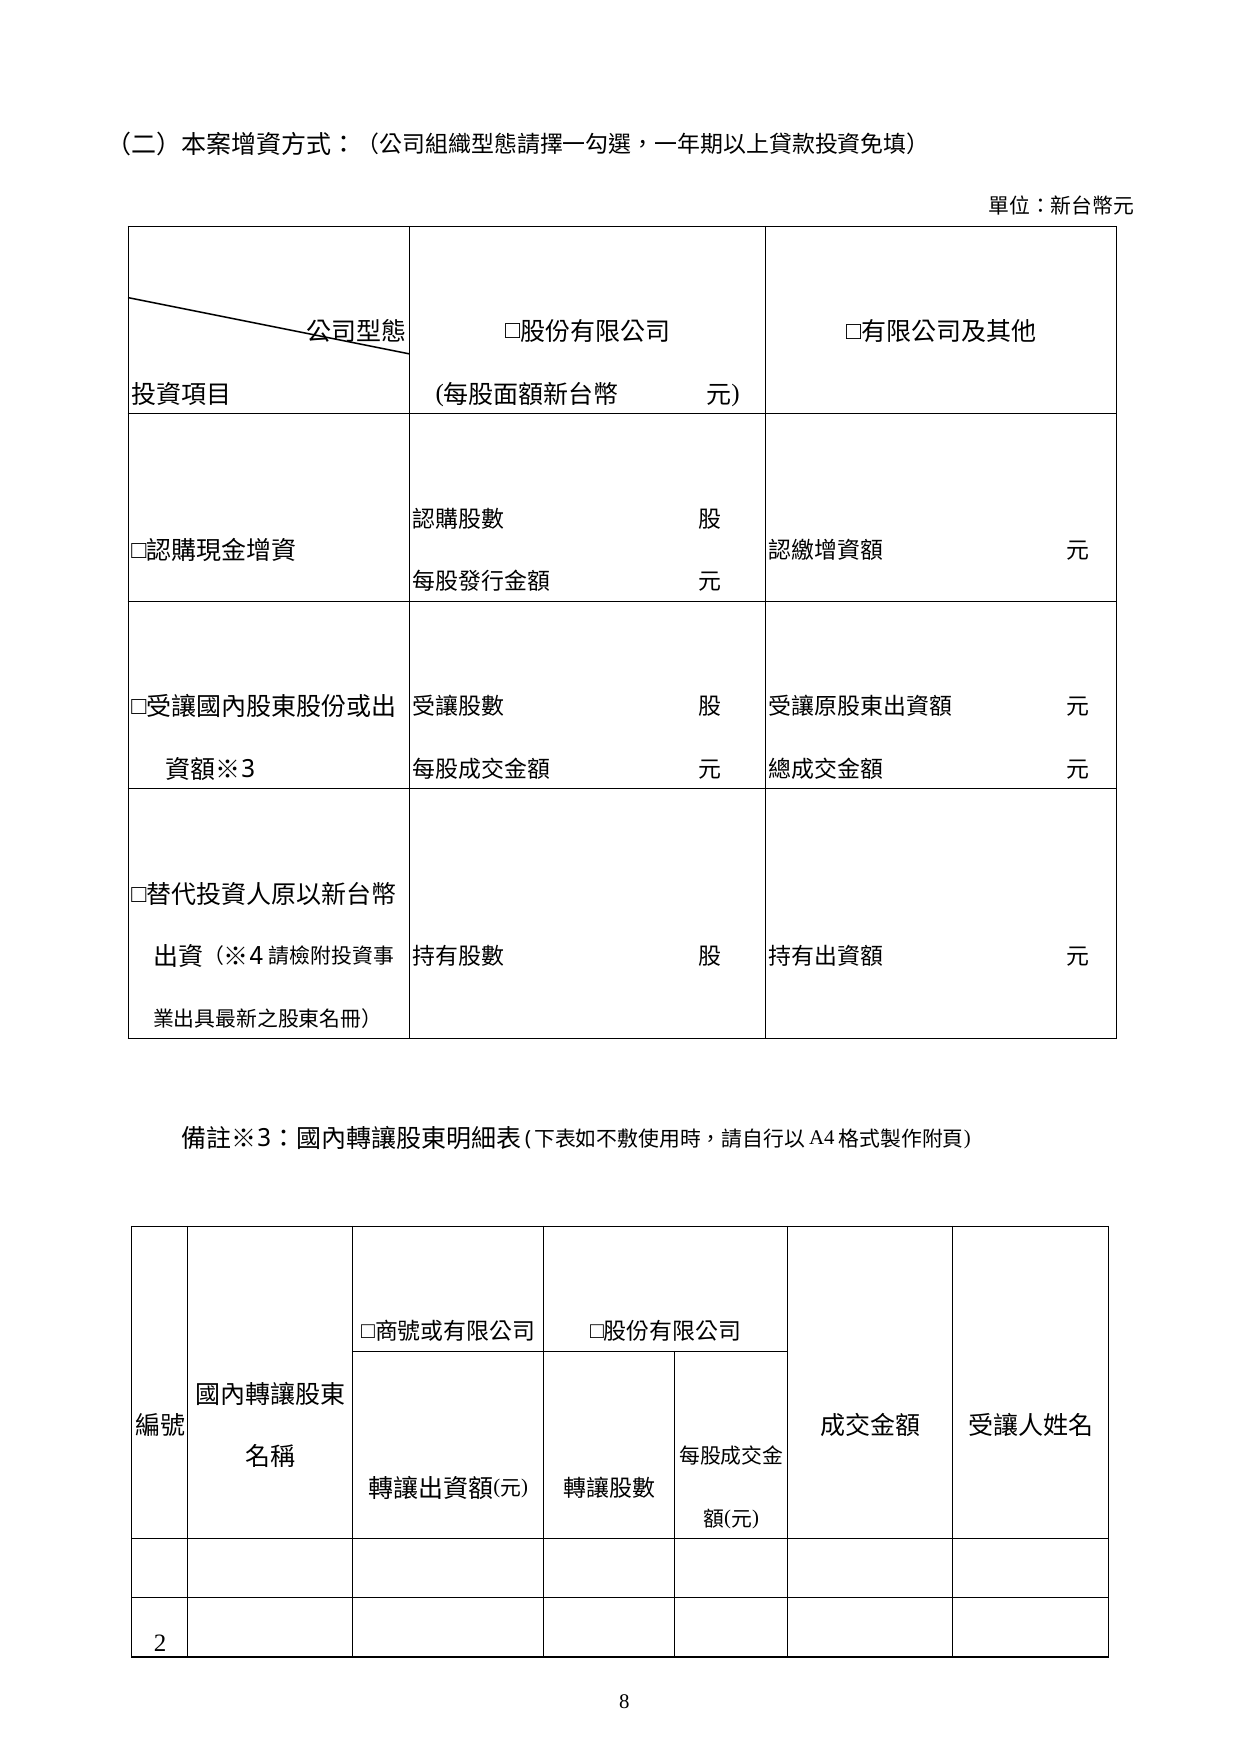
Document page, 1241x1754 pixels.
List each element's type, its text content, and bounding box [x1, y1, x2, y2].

table_cell 受讓原股東出資額 元 總成交金額 元 [766, 602, 1116, 788]
table_cell [953, 1539, 1108, 1597]
table_cell 轉讓出資額(元) [353, 1352, 543, 1538]
table_header 公司型態 投資項目 [129, 227, 409, 352]
text （二）本案增資方式：（公司組織型態請擇一勾選，一年期以上貸款投資免填） [106, 101, 1134, 163]
table_header 受讓人姓名 [953, 1227, 1108, 1538]
table_cell [788, 1598, 952, 1656]
table_cell [353, 1598, 543, 1656]
table_header □股份有限公司 [544, 1227, 787, 1351]
text 單位：新台幣元 [106, 163, 1134, 226]
table_cell [675, 1598, 787, 1656]
table_cell [544, 1598, 674, 1656]
table_cell 認購股數 股 每股發行金額 元 [410, 414, 765, 601]
table_header 編號 [132, 1227, 187, 1538]
table_cell [788, 1539, 952, 1597]
table_cell 2 [132, 1598, 187, 1656]
table_header □有限公司及其他 [766, 227, 1116, 413]
table_cell 每股成交金額(元) [675, 1352, 787, 1538]
table_header □股份有限公司 (每股面額新台幣 元) [410, 227, 765, 413]
table_cell 1 [132, 1539, 187, 1597]
table_cell [675, 1539, 787, 1597]
table_cell □受讓國內股東股份或出資額※3 [129, 602, 409, 788]
table_cell 受讓股數 股 每股成交金額 元 [410, 602, 765, 788]
table_header 公司型態 投資項目 [129, 299, 409, 413]
table_cell 持有股數 股 [410, 789, 765, 1038]
table_cell □認購現金增資 [129, 414, 409, 601]
table_header □商號或有限公司 [353, 1227, 543, 1351]
table_cell 轉讓股數 [544, 1352, 674, 1538]
table_cell 認繳增資額 元 [766, 414, 1116, 601]
table_header 國內轉讓股東名稱 [188, 1227, 352, 1538]
table_cell 持有出資額 元 [766, 789, 1116, 1038]
table_cell [188, 1598, 352, 1656]
text 備註※3：國內轉讓股東明細表(下表如不敷使用時，請自行以A4格式製作附頁) [181, 1095, 1134, 1158]
table_cell □替代投資人原以新台幣出資（※4請檢附投資事業出具最新之股東名冊） [129, 789, 409, 1038]
table_header 成交金額 [788, 1227, 952, 1538]
table_cell [188, 1539, 352, 1597]
table_cell [353, 1539, 543, 1597]
table_cell [544, 1539, 674, 1597]
table_cell [953, 1598, 1108, 1656]
